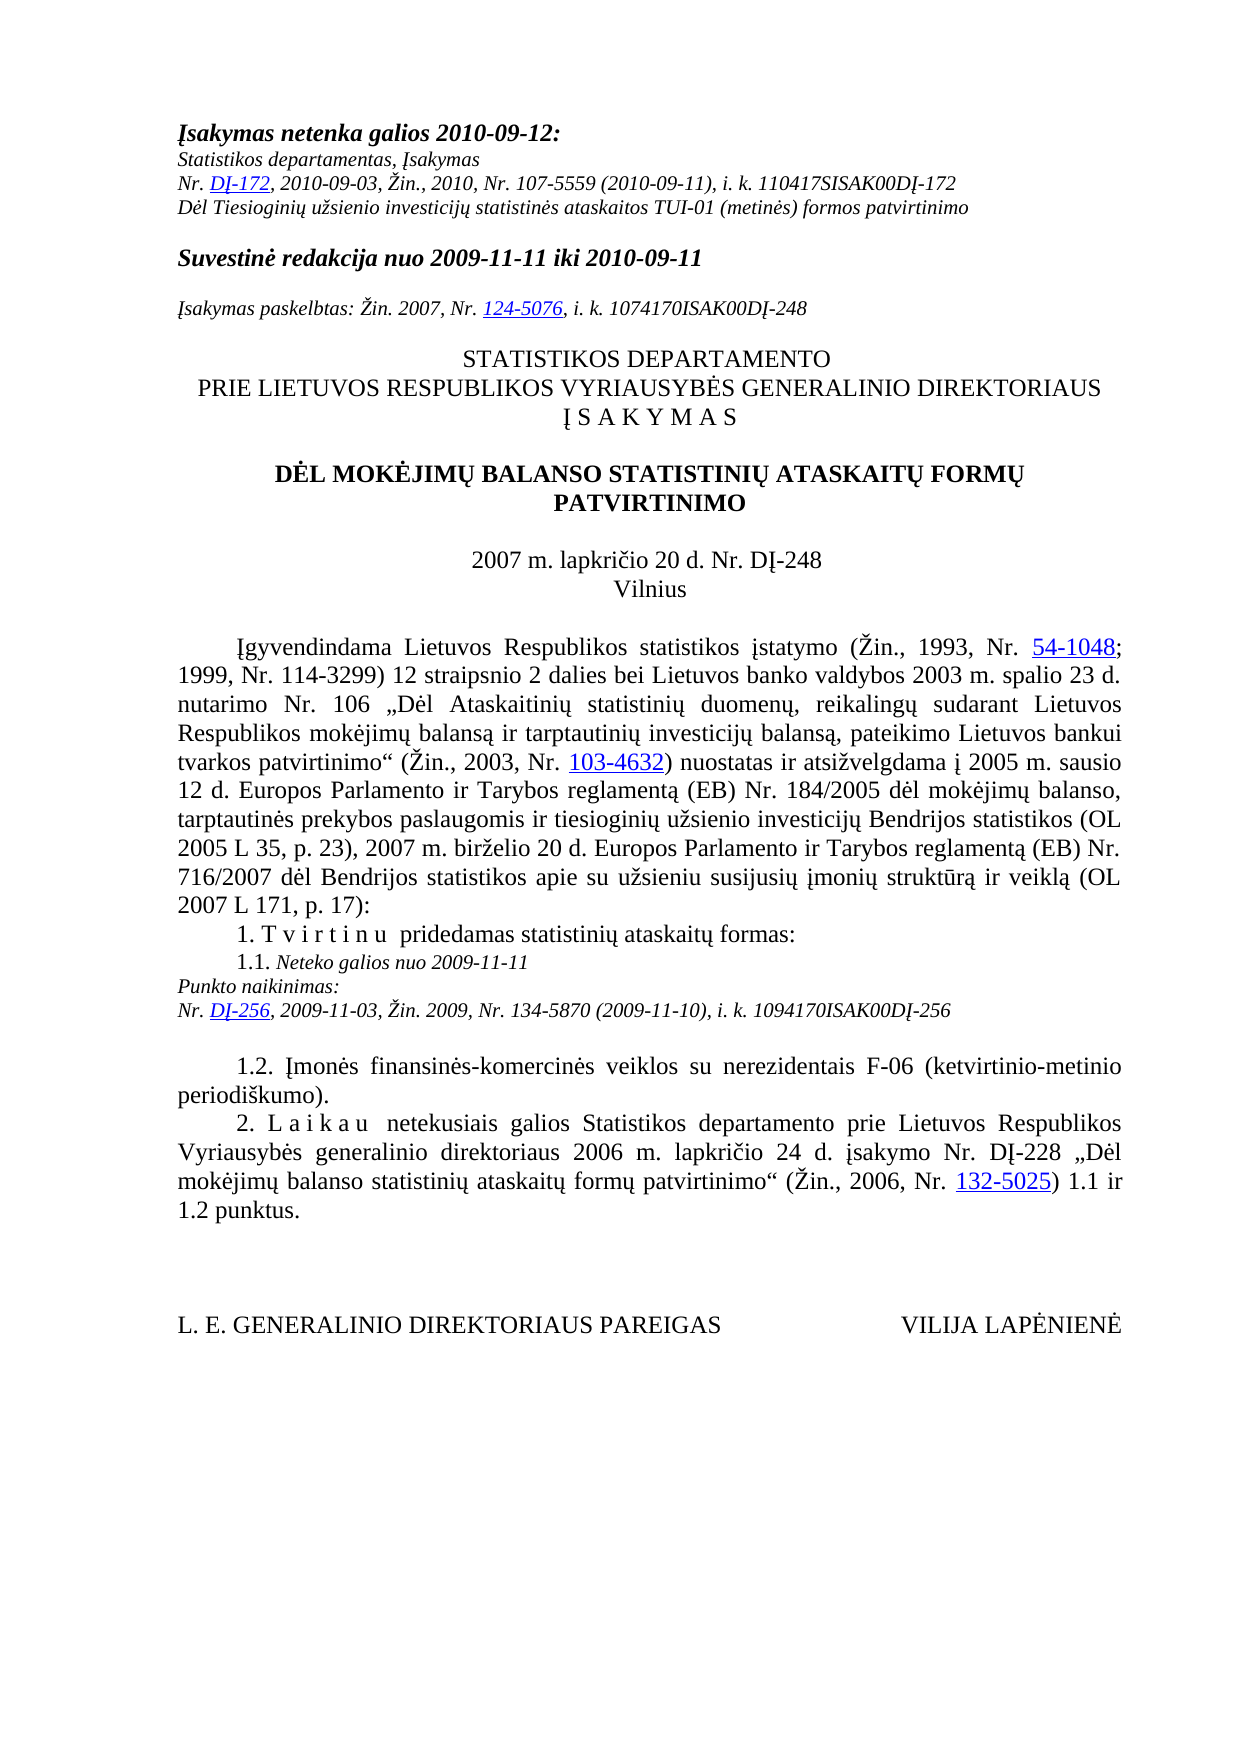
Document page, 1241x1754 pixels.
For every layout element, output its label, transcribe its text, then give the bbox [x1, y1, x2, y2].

text DĖL MOKĖJIMŲ BALANSO STATISTINIŲ ATASKAITŲ FORMŲ PATVIRTINIMO [177, 459, 1122, 517]
text Suvestinė redakcija nuo 2009-11-11 iki 2010-09-11 [177, 243, 1122, 272]
text 1. Tvirtinu pridedamas statistinių ataskaitų formas: [177, 919, 1122, 948]
text Įsakymas paskelbtas: Žin. 2007, Nr. 124-5076, i. k. 1074170ISAK00DĮ-248 [177, 296, 1122, 320]
text 2007 m. lapkričio 20 d. Nr. DĮ-248 [177, 545, 1122, 574]
text Įgyvendindama Lietuvos Respublikos statistikos įstatymo (Žin., 1993, Nr. 54-1048; 1999, Nr. 114-3299) 12 straipsnio 2 dalies bei Lietuvos banko valdybos 2003 m. spalio 23 d. nutarimo Nr. 106 „Dėl Ataskaitinių statistinių duomenų, reikalingų sudarant Lietuvos Respublikos mokėjimų balansą ir tarptautinių investicijų balansą, pateikimo Lietuvos bankui tvarkos patvirtinimo“ (Žin., 2003, Nr. 103-4632) nuostatas ir atsižvelgdama į 2005 m. sausio 12 d. Europos Parlamento ir Tarybos reglamentą (EB) Nr. 184/2005 dėl mokėjimų balanso, tarptautinės prekybos paslaugomis ir tiesioginių užsienio investicijų Bendrijos statistikos (OL 2005 L 35, p. 23), 2007 m. birželio 20 d. Europos Parlamento ir Tarybos reglamentą (EB) Nr. 716/2007 dėl Bendrijos statistikos apie su užsieniu susijusių įmonių struktūrą ir veiklą (OL 2007 L 171, p. 17): [177, 632, 1122, 919]
text L. E. GENERALINIO DIREKTORIAUS PAREIGAS VILIJA LAPĖNIENĖ [177, 1310, 1122, 1338]
text 1.1. Neteko galios nuo 2009-11-11 [177, 948, 1122, 974]
text Įsakymas netenka galios 2010-09-12: [177, 118, 1122, 147]
text 2. Laikau netekusiais galios Statistikos departamento prie Lietuvos Respublikos Vyriausybės generalinio direktoriaus 2006 m. lapkričio 24 d. įsakymo Nr. DĮ-228 „Dėl mokėjimų balanso statistinių ataskaitų formų patvirtinimo“ (Žin., 2006, Nr. 132-5025) 1.1 ir 1.2 punktus. [177, 1108, 1122, 1223]
text Statistikos departamentas, Įsakymas [177, 147, 1122, 171]
text Vilnius [177, 574, 1122, 603]
text Nr. DĮ-256, 2009-11-03, Žin. 2009, Nr. 134-5870 (2009-11-10), i. k. 1094170ISAK00DĮ-256 [177, 998, 1122, 1022]
text Nr. DĮ-172, 2010-09-03, Žin., 2010, Nr. 107-5559 (2010-09-11), i. k. 110417SISAK00DĮ-172 [177, 171, 1122, 195]
text STATISTIKOS DEPARTAMENTO PRIE LIETUVOS RESPUBLIKOS VYRIAUSYBĖS GENERALINIO DIREKTORIAUS [177, 344, 1122, 402]
text Dėl Tiesioginių užsienio investicijų statistinės ataskaitos TUI-01 (metinės) formos patvirtinimo [177, 195, 1122, 219]
text ĮSAKYMAS [177, 402, 1122, 430]
text 1.2. Įmonės finansinės-komercinės veiklos su nerezidentais F-06 (ketvirtinio-metinio periodiškumo). [177, 1051, 1122, 1108]
text Punkto naikinimas: [177, 974, 1122, 998]
